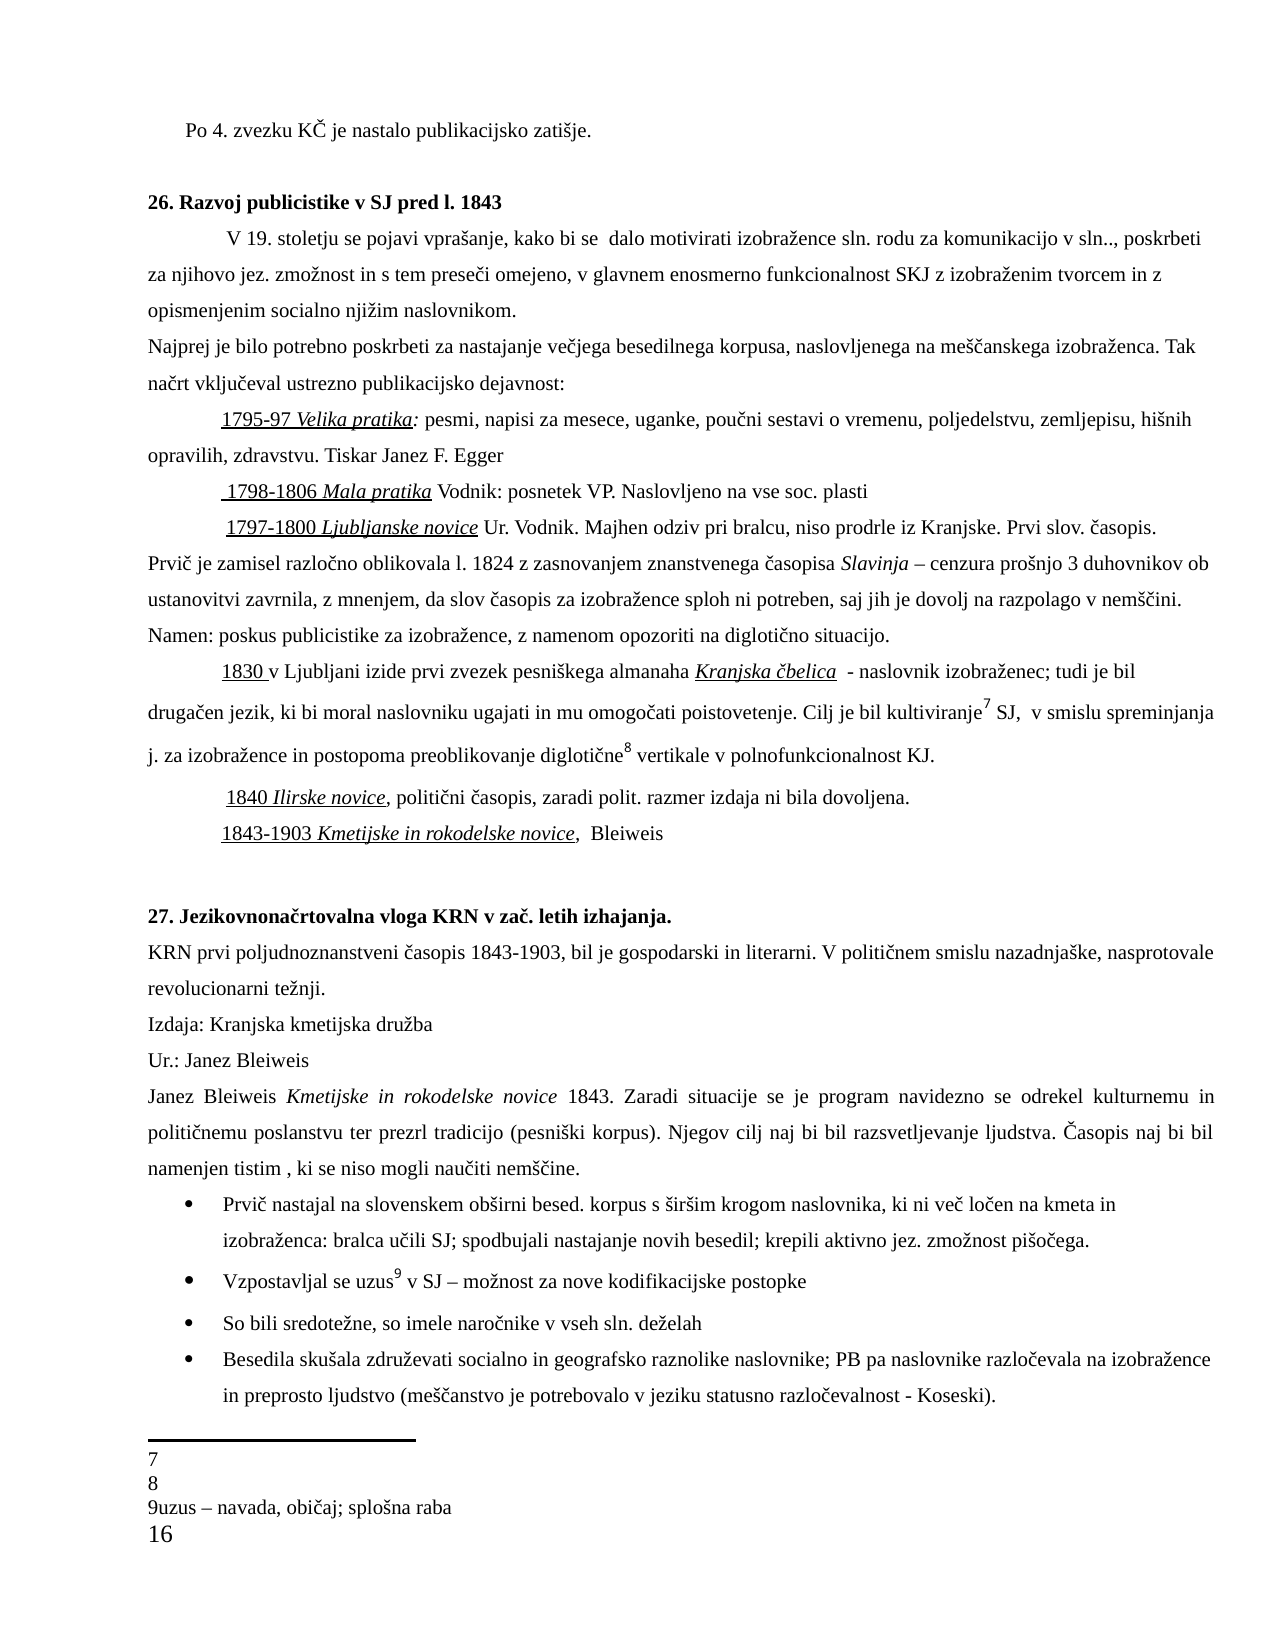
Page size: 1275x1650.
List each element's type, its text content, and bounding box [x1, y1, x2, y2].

text Najprej je bilo potrebno poskrbeti za nastajanje večjega besedilnega korpusa, naslovljenega na meščanskega izobraženca. Tak načrt vključeval ustrezno publikacijsko dejavnost: [148, 334, 1216, 394]
list Vzpostavljal se uzus v SJ – možnost za nove kodifikacijske postopke [185, 1264, 1216, 1296]
text Ur.: Janez Bleiweis [148, 1048, 1216, 1072]
text Janez Bleiweis Kmetijske in rokodelske novice 1843. Zaradi situacije se je program navidezno se odrekel kulturnemu in političnemu poslanstvu ter prezrl tradicijo (pesniški korpus). Njegov cilj naj bi bil razsvetljevanje ljudstva. Časopis naj bi bil namenjen tistim , ki se niso mogli naučiti nemščine. [148, 1084, 1216, 1180]
text 1798-1806 Mala pratika Vodnik: posnetek VP. Naslovljeno na vse soc. plasti [221, 478, 1216, 503]
text 1830 v Ljubljani izide prvi zvezek pesniškega almanaha Kranjska čbelica - naslovnik izobraženec; tudi je bil drugačen jezik, ki bi moral naslovniku ugajati in mu omogočati poistovetenje. Cilj je bil kultiviranje SJ, v smislu spreminjanja j. za izobražence in postopoma preoblikovanje diglotične vertikale v polnofunkcionalnost KJ. [148, 659, 1216, 769]
text 1795-97 Velika pratika: pesmi, napisi za mesece, uganke, poučni sestavi o vremenu, poljedelstvu, zemljepisu, hišnih opravilih, zdravstvu. Tiskar Janez F. Egger [148, 406, 1216, 467]
text Prvič je zamisel razločno oblikovala l. 1824 z zasnovanjem znanstvenega časopisa Slavinja – cenzura prošnjo 3 duhovnikov ob ustanovitvi zavrnila, z mnenjem, da slov časopis za izobražence sploh ni potreben, saj jih je dovolj na razpolago v nemščini. Namen: poskus publicistike za izobražence, z namenom opozoriti na diglotično situacijo. [148, 551, 1216, 647]
text V 19. stoletju se pojavi vprašanje, kako bi se dalo motivirati izobražence sln. rodu za komunikacijo v sln.., poskrbeti za njihovo jez. zmožnost in s tem preseči omejeno, v glavnem enosmerno funkcionalnost SKJ z izobraženim tvorcem in z opismenjenim socialno njižim naslovnikom. [148, 226, 1216, 322]
text Po 4. zvezku KČ je nastalo publikacijsko zatišje. [148, 118, 1216, 142]
list So bili sredotežne, so imele naročnike v vseh sln. deželah [185, 1311, 1216, 1335]
text 27. Jezikovnonačrtovalna vloga KRN v zač. letih izhajanja. [148, 904, 1216, 928]
text 26. Razvoj publicistike v SJ pred l. 1843 [148, 190, 1216, 214]
list Prvič nastajal na slovenskem obširni besed. korpus s širšim krogom naslovnika, ki ni več ločen na kmeta in izobraženca: bralca učili SJ; spodbujali nastajanje novih besedil; krepili aktivno jez. zmožnost pišočega. [185, 1192, 1216, 1252]
list Besedila skušala združevati socialno in geografsko raznolike naslovnike; PB pa naslovnike razločevala na izobražence in preprosto ljudstvo (meščanstvo je potrebovalo v jeziku statusno razločevalnost - Koseski). [185, 1347, 1216, 1407]
list uzus – navada, običaj; splošna raba [148, 1495, 1216, 1519]
text Izdaja: Kranjska kmetijska družba [148, 1012, 1216, 1036]
text 1843-1903 Kmetijske in rokodelske novice, Bleiweis [148, 821, 1216, 845]
text KRN prvi poljudnoznanstveni časopis 1843-1903, bil je gospodarski in literarni. V političnem smislu nazadnjaške, nasprotovale revolucionarni težnji. [148, 940, 1216, 1000]
text 1797-1800 Ljubljanske novice Ur. Vodnik. Majhen odziv pri bralcu, niso prodrle iz Kranjske. Prvi slov. časopis. [148, 514, 1216, 539]
text 1840 Ilirske novice, politični časopis, zaradi polit. razmer izdaja ni bila dovoljena. [148, 785, 1216, 809]
